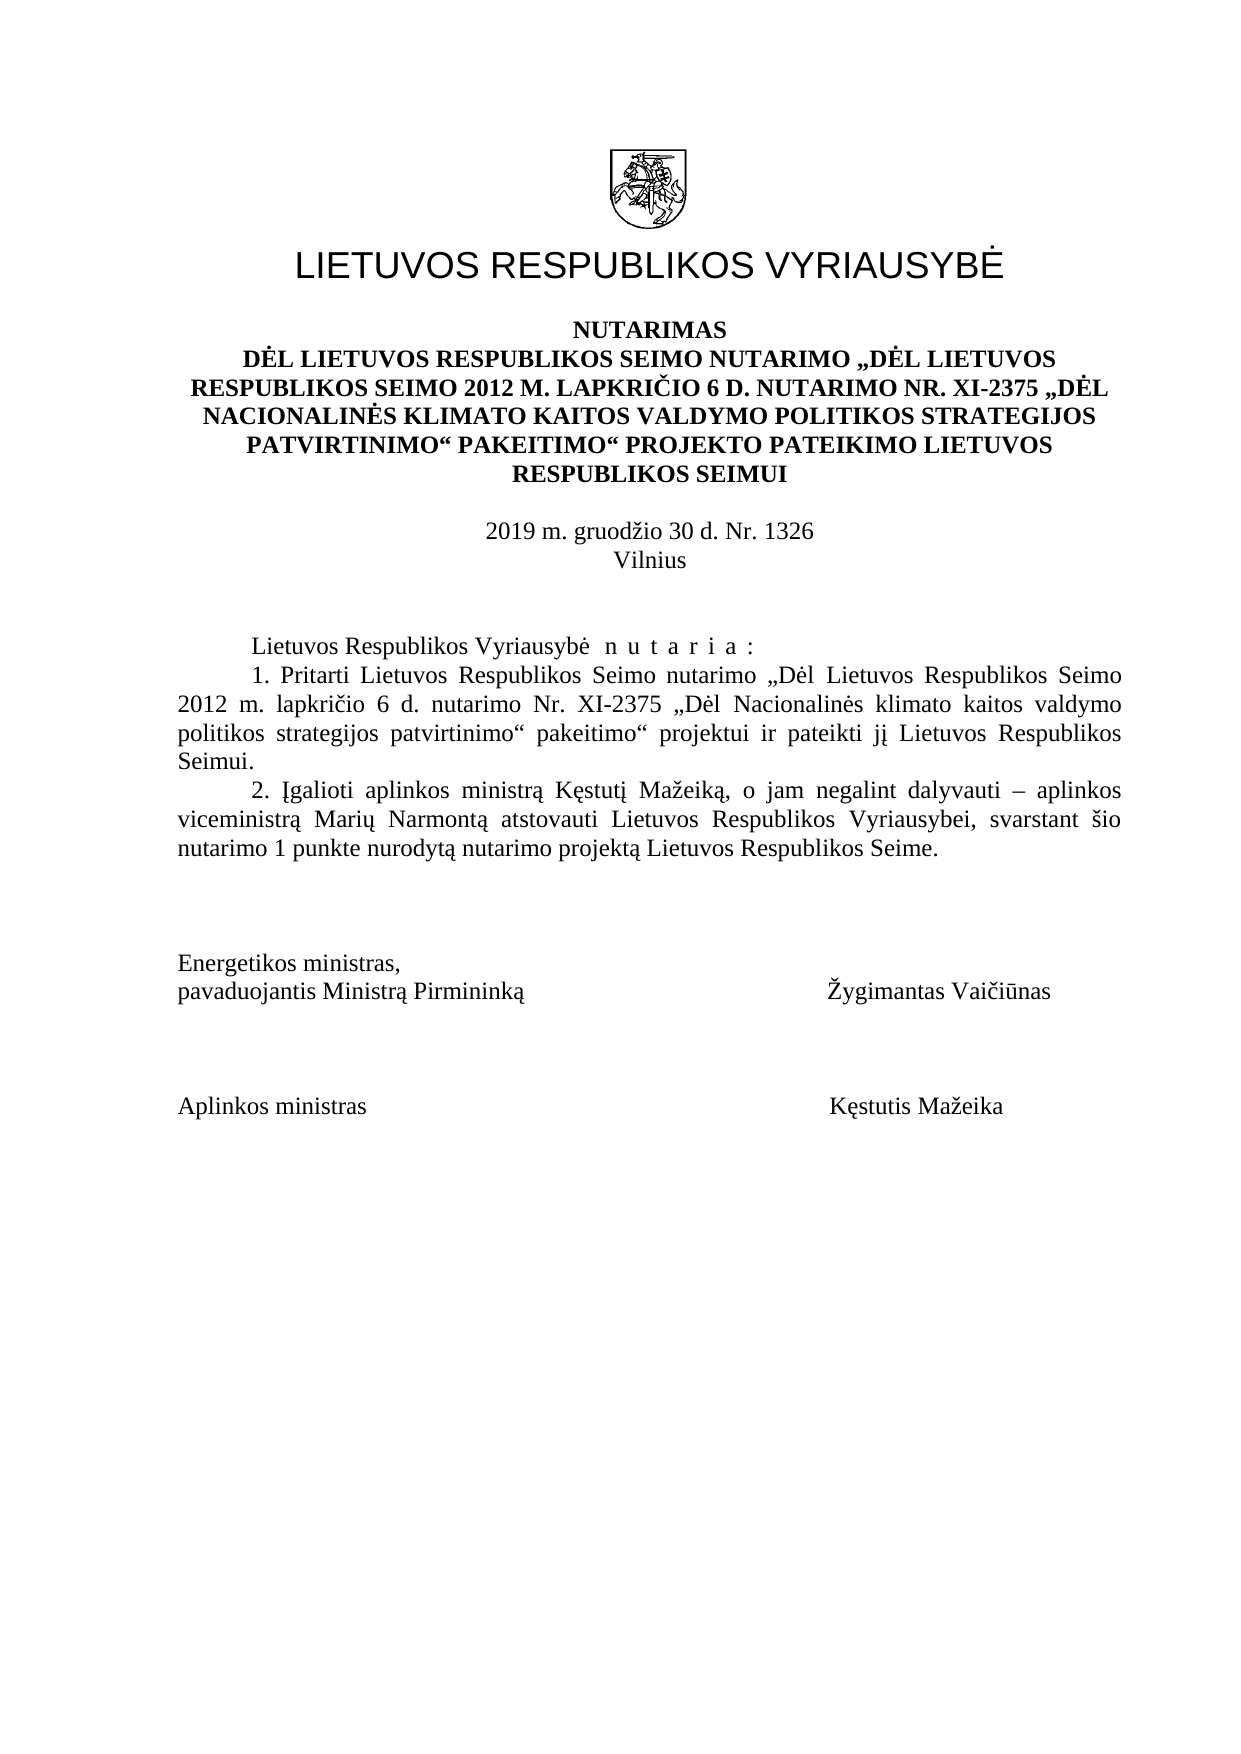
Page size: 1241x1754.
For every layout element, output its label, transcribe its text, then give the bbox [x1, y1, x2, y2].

text 2019 m. gruodžio 30 d. Nr. 1326 [177, 516, 1122, 545]
text 2. Įgalioti aplinkos ministrą Kęstutį Mažeiką, o jam negalint dalyvauti – aplinkos viceministrą Marių Narmontą atstovauti Lietuvos Respublikos Vyriausybei, svarstant šio nutarimo 1 punkte nurodytą nutarimo projektą Lietuvos Respublikos Seime. [177, 775, 1122, 861]
text Aplinkos ministras Kęstutis Mažeika [177, 1091, 1122, 1120]
text Lietuvos Respublikos Vyriausybė nutaria: [177, 631, 1122, 660]
text nutarimas [177, 315, 1122, 344]
text DĖL LIETUVOS RESPUBLIKOS SEIMO NUTARIMO „DĖL LIETUVOS RESPUBLIKOS SEIMO 2012 M. LAPKRIČIO 6 D. NUTARIMO NR. XI-2375 „DĖL NACIONALINĖS KLIMATO KAITOS VALDYMO POLITIKOS STRATEGIJOS PATVIRTINIMO“ PAKEITIMO“ PROJEKTO PATEIKIMO LIETUVOS RESPUBLIKOS SEIMUI [177, 344, 1122, 488]
text Energetikos ministras, [177, 948, 1122, 976]
text Vilnius [177, 545, 1122, 574]
text Lietuvos Respublikos Vyriausybė [177, 243, 1122, 286]
text 1. Pritarti Lietuvos Respublikos Seimo nutarimo „Dėl Lietuvos Respublikos Seimo 2012 m. lapkričio 6 d. nutarimo Nr. XI-2375 „Dėl Nacionalinės klimato kaitos valdymo politikos strategijos patvirtinimo“ pakeitimo“ projektui ir pateikti jį Lietuvos Respublikos Seimui. [177, 660, 1122, 775]
text pavaduojantis Ministrą Pirmininką Žygimantas Vaičiūnas [177, 976, 1122, 1005]
